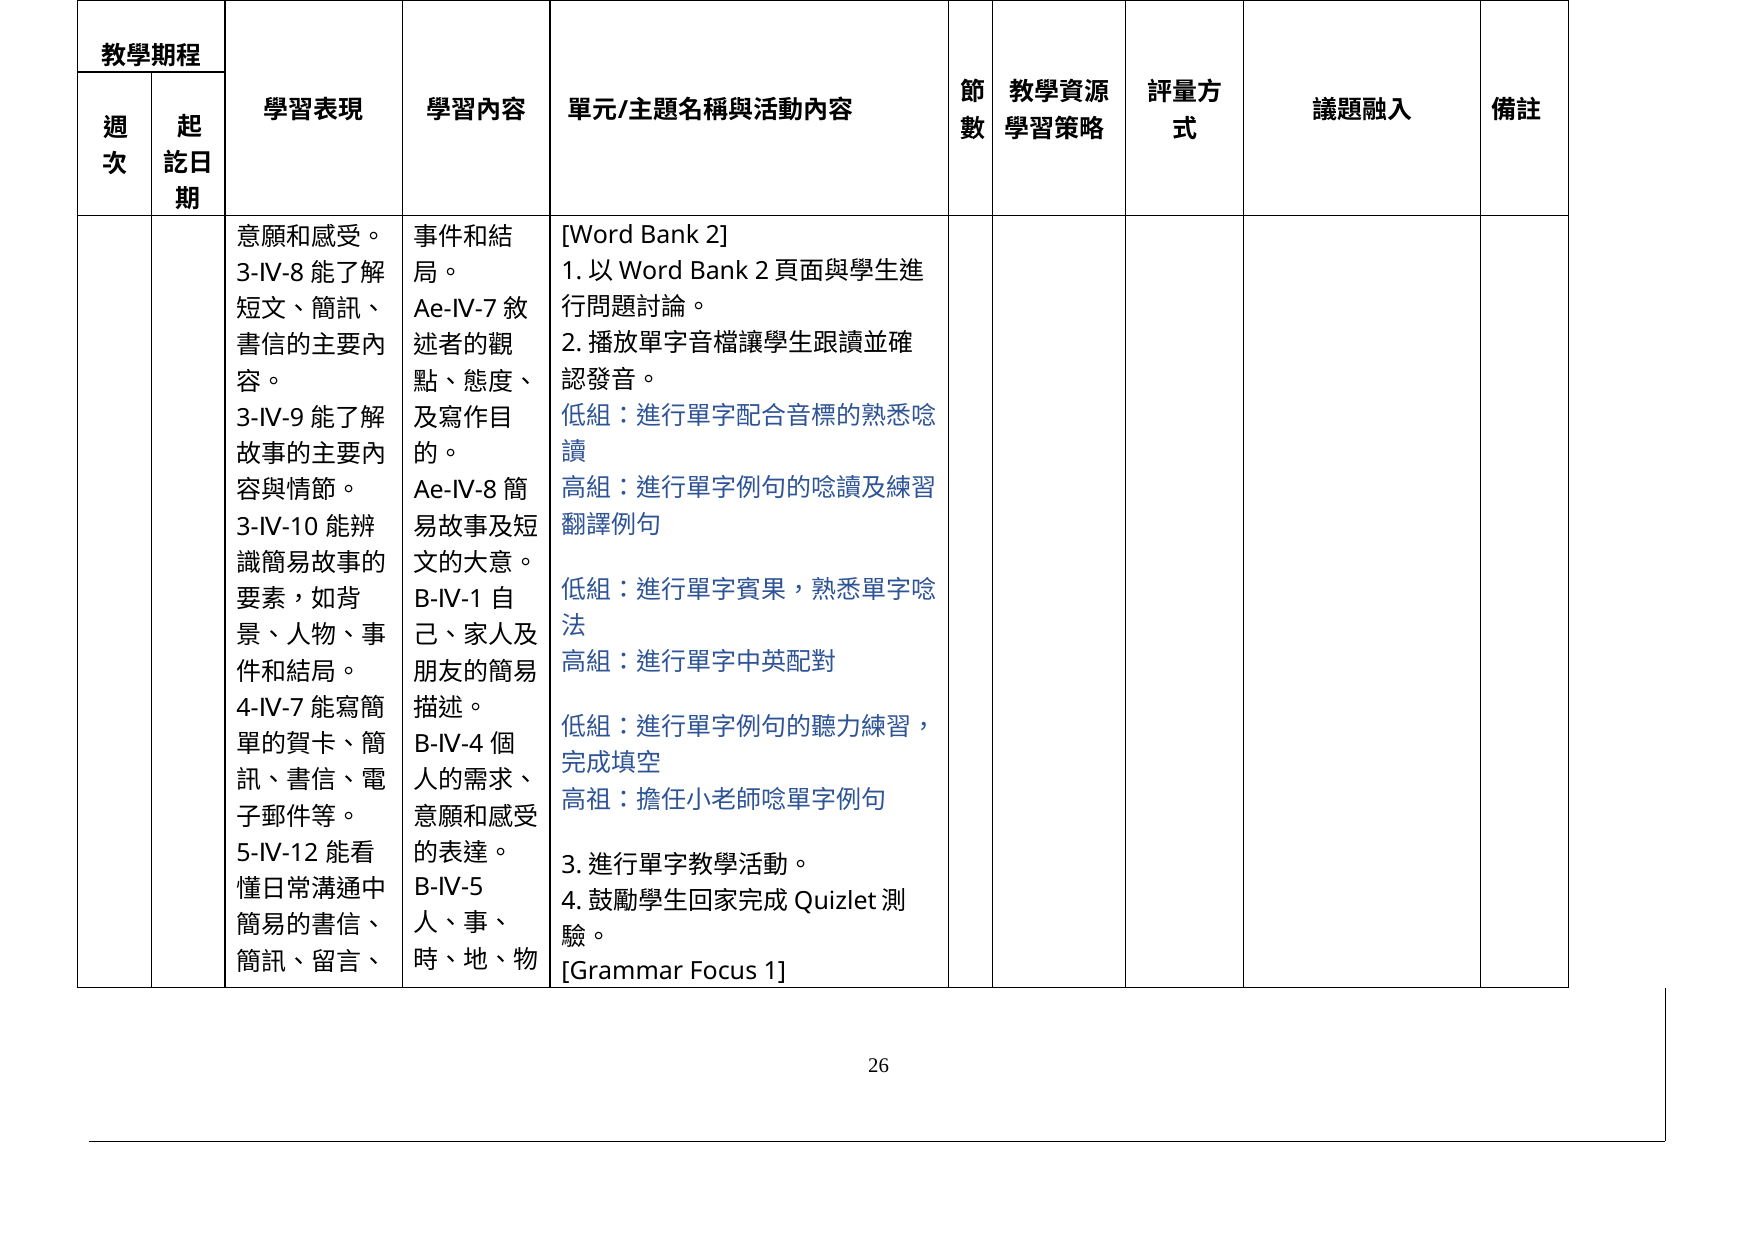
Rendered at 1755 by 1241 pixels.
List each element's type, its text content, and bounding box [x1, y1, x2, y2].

table_cell [Word Bank 2] 1. 以Word Bank 2頁面與學生進行問題討論。 2. 播放單字音檔讓學生跟讀並確認發音。 低組：進行單字配合音標的熟悉唸讀 高組：進行單字例句的唸讀及練習翻譯例句 低組：進行單字賓果，熟悉單字唸法 高組：進行單字中英配對 低組：進行單字例句的聽力練習，完成填空 高祖：擔任小老師唸單字例句 3. 進行單字教學活動。 4. 鼓勵學生回家完成Quizlet測驗。 [Grammar Focus 1] [551, 216, 948, 987]
table_cell [1481, 216, 1568, 987]
table_header 評量方式 [1126, 1, 1243, 215]
table_cell 週次 [78, 73, 151, 215]
table_header 教學期程 [78, 1, 224, 71]
table_header 學習表現 [226, 1, 402, 215]
table_cell [78, 216, 151, 987]
table_cell 事件和結局。 Ae-Ⅳ-7 敘述者的觀點、態度、及寫作目的。 Ae-Ⅳ-8 簡易故事及短文的大意。 B-Ⅳ-1 自己、家人及朋友的簡易描述。 B-Ⅳ-4 個人的需求、意願和感受的表達。 B-Ⅳ-5 人、事、時、地、物 [403, 216, 549, 987]
table_header 節數 [949, 1, 992, 215]
table_cell [152, 216, 224, 987]
table_cell [1126, 216, 1243, 987]
table_cell [1244, 216, 1480, 987]
table_cell 起訖日期 [152, 73, 224, 215]
table_cell [993, 216, 1125, 987]
table_header 議題融入 [1244, 1, 1480, 215]
table_header 教學資源 學習策略 [993, 1, 1125, 215]
table_header 備註 [1481, 1, 1568, 215]
table_cell [949, 216, 992, 987]
table_header 學習內容 [403, 1, 549, 215]
table_header 單元/主題名稱與活動內容 [551, 1, 948, 215]
table_cell 意願和感受。 3-Ⅳ-8 能了解短文、簡訊、書信的主要內容。 3-Ⅳ-9 能了解故事的主要內容與情節。 3-Ⅳ-10 能辨識簡易故事的要素，如背景、人物、事件和結局。 4-Ⅳ-7 能寫簡單的賀卡、簡訊、書信、電子郵件等。 5-Ⅳ-12 能看懂日常溝通中簡易的書信、簡訊、留言、 [226, 216, 402, 987]
